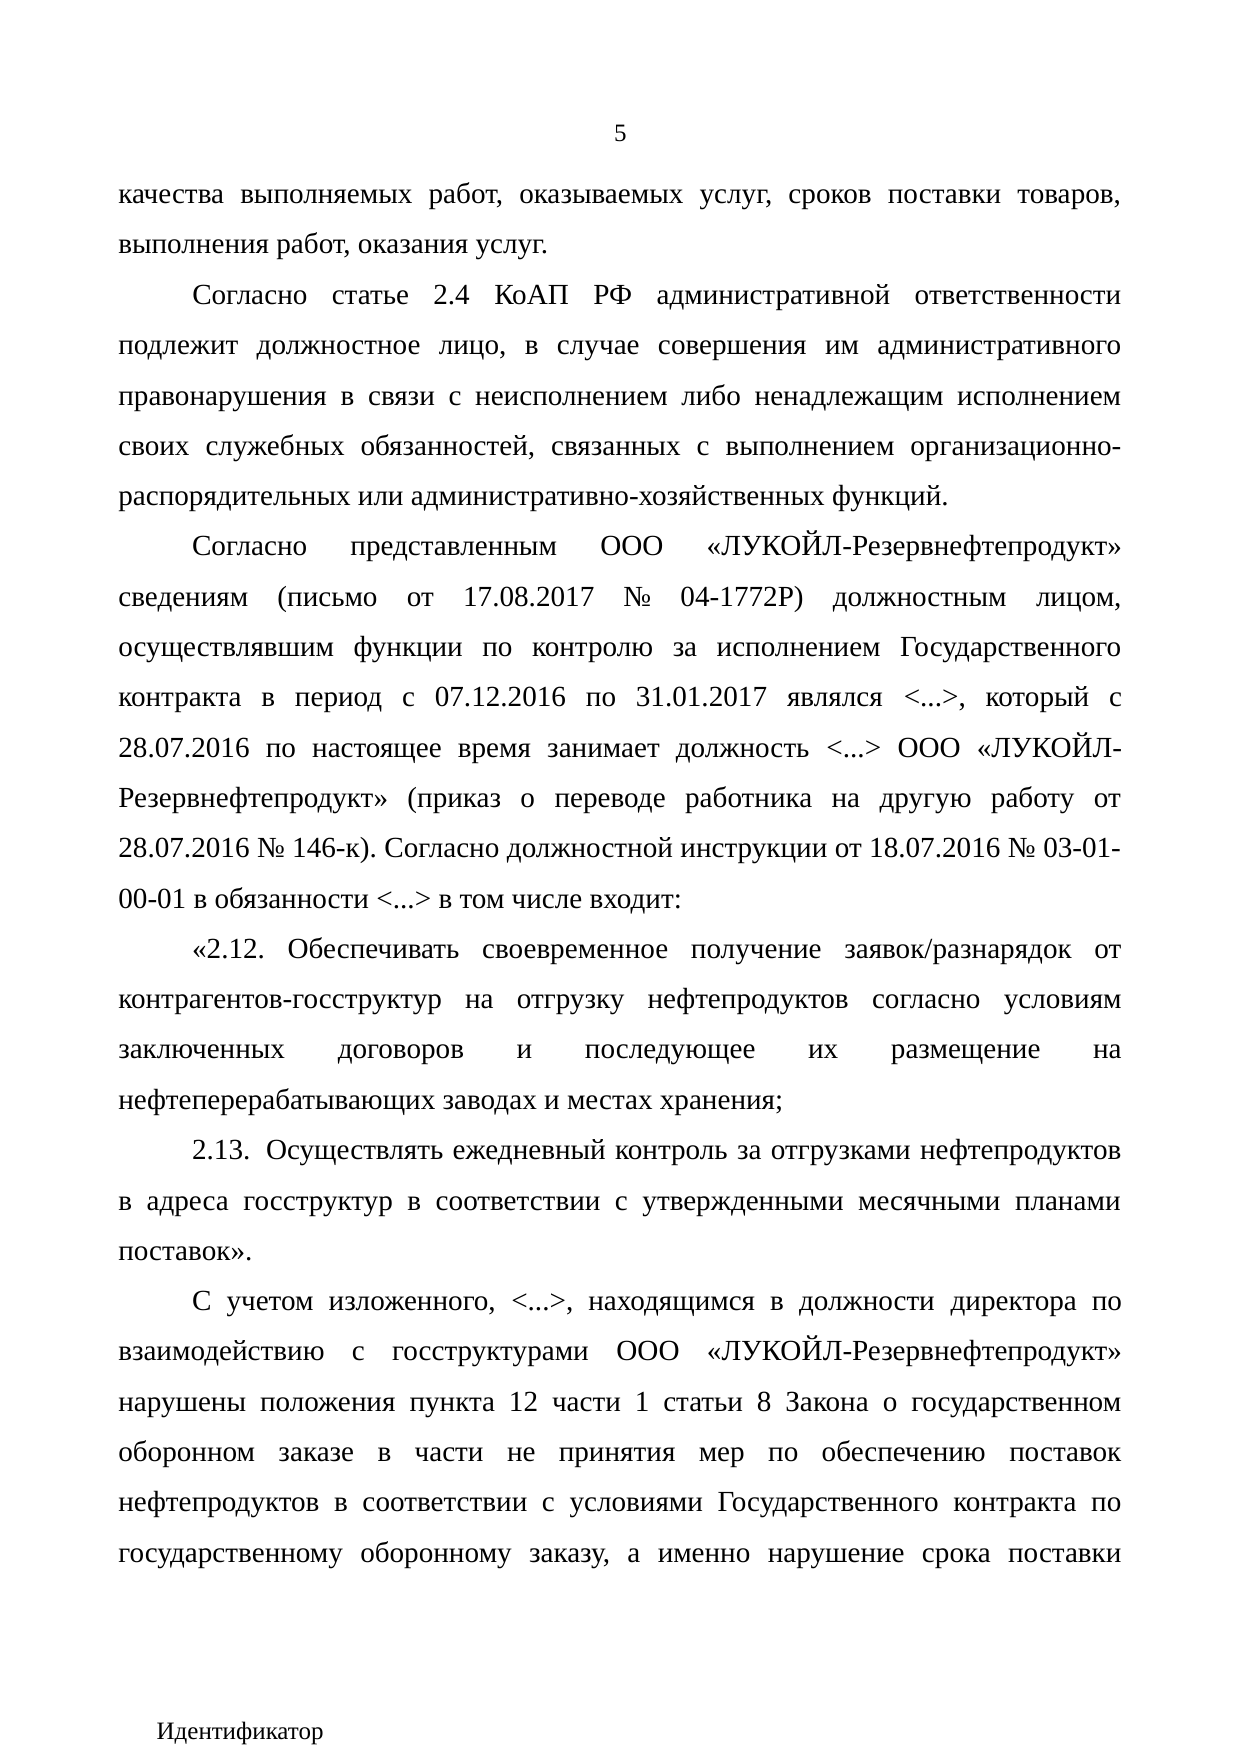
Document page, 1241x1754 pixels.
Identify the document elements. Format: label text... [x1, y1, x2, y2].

text Согласно статье 2.4 КоАП РФ административной ответственности подлежит должностное лицо, в случае совершения им административного правонарушения в связи с неисполнением либо ненадлежащим исполнением своих служебных обязанностей, связанных с выполнением организационно-распорядительных или административно-хозяйственных функций. [118, 277, 1122, 512]
text качества выполняемых работ, оказываемых услуг, сроков поставки товаров, выполнения работ, оказания услуг. [118, 176, 1122, 260]
text Согласно представленным ООО «ЛУКОЙЛ-Резервнефтепродукт» сведениям (письмо от 17.08.2017 № 04-1772Р) должностным лицом, осуществлявшим функции по контролю за исполнением Государственного контракта в период с 07.12.2016 по 31.01.2017 являлся <...>, который с 28.07.2016 по настоящее время занимает должность <...> ООО «ЛУКОЙЛ-Резервнефтепродукт» (приказ о переводе работника на другую работу от 28.07.2016 № 146-к). Согласно должностной инструкции от 18.07.2016 № 03-01-00-01 в обязанности <...> в том числе входит: [118, 528, 1122, 914]
text «2.12. Обеспечивать своевременное получение заявок/разнарядок от контрагентов-госструктур на отгрузку нефтепродуктов согласно условиям заключенных договоров и последующее их размещение на нефтеперерабатывающих заводах и местах хранения; [118, 931, 1122, 1116]
list Осуществлять ежедневный контроль за отгрузками нефтепродуктов в адреса госструктур в соответствии с утвержденными месячными планами поставок». [118, 1132, 1122, 1266]
text С учетом изложенного, <...>, находящимся в должности директора по взаимодействию с госструктурами ООО «ЛУКОЙЛ-Резервнефтепродукт» нарушены положения пункта 12 части 1 статьи 8 Закона о государственном оборонном заказе в части не принятия мер по обеспечению поставок нефтепродуктов в соответствии с условиями Государственного контракта по государственному оборонному заказу, а именно нарушение срока поставки [118, 1283, 1122, 1568]
